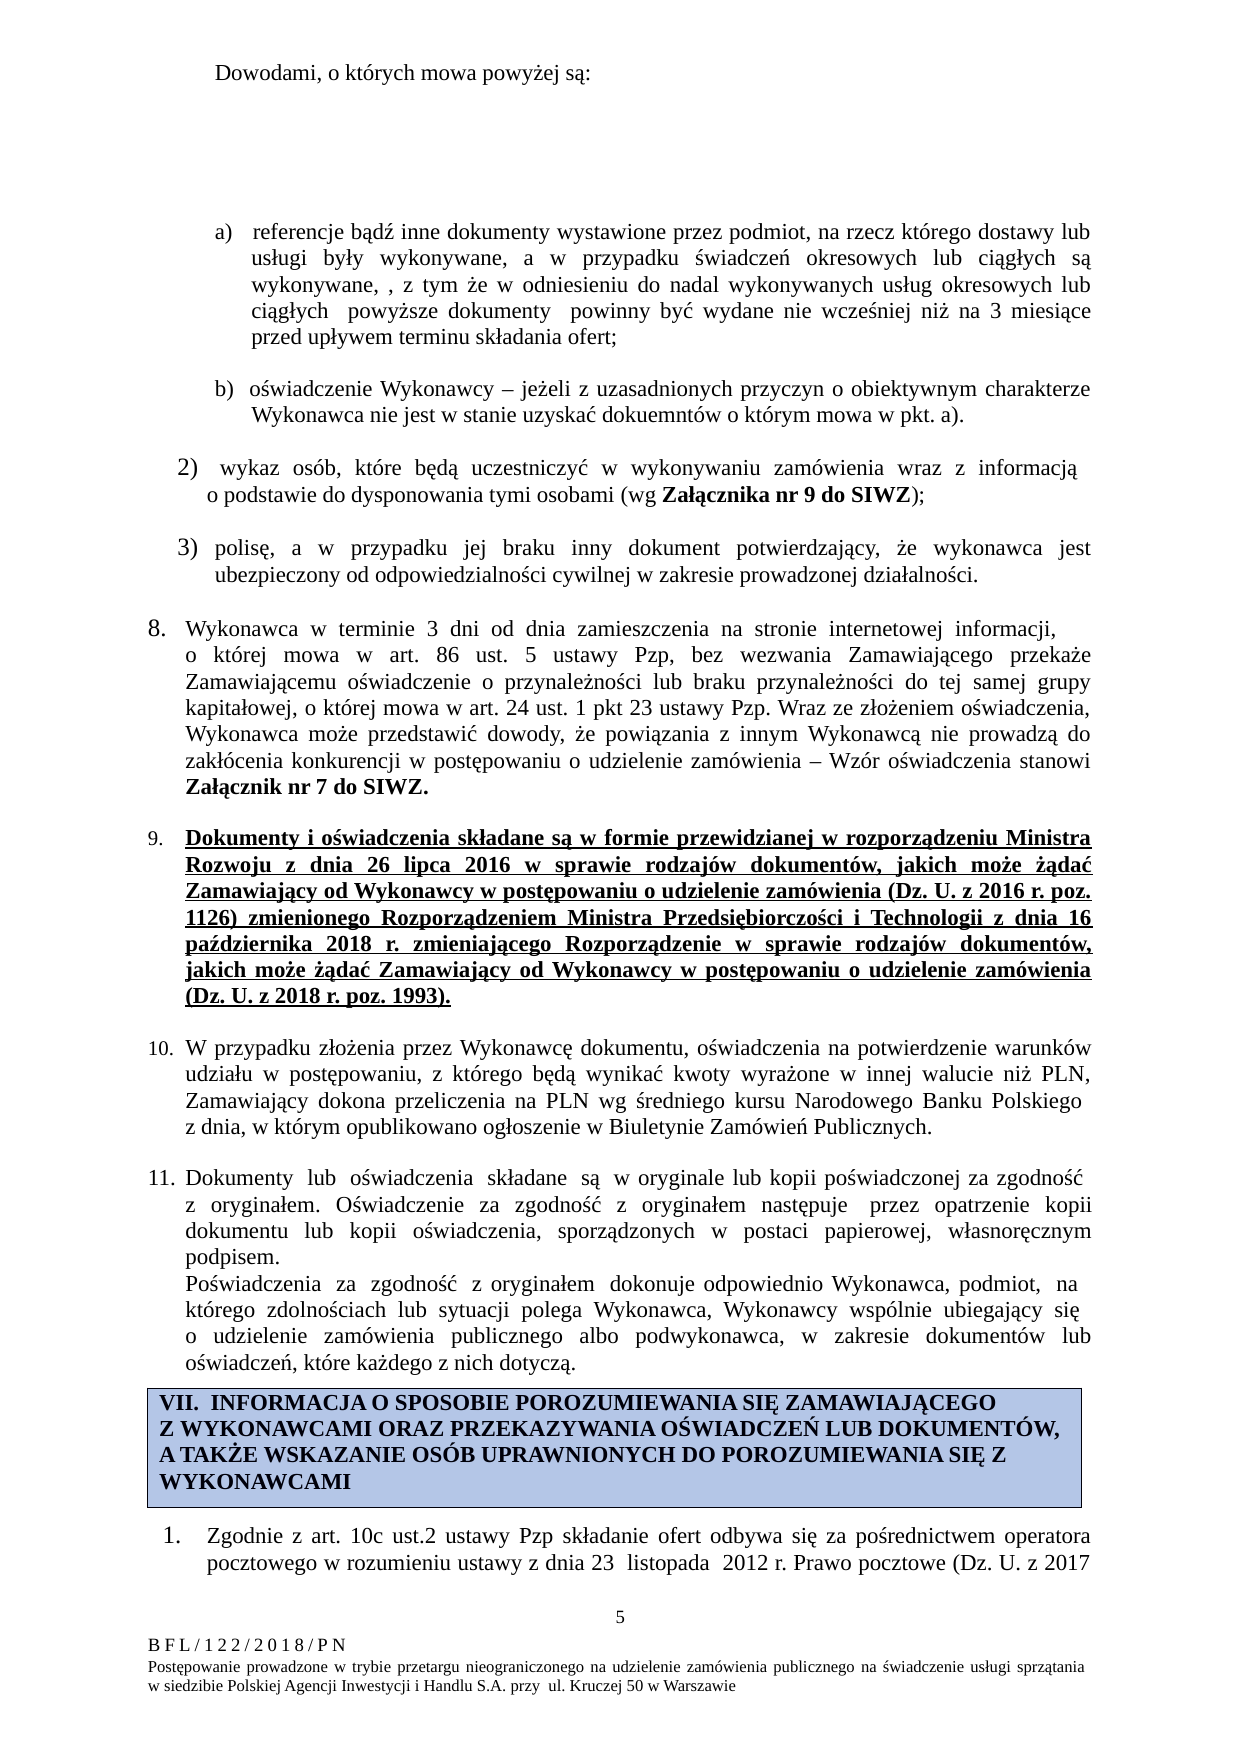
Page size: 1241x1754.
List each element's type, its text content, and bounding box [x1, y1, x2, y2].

list Dokumenty lub oświadczenia składane są w oryginale lub kopii poświadczonej za zgodność z oryginałem. Oświadczenie za zgodność z oryginałem następuje przez opatrzenie kopii dokumentu lub kopii oświadczenia, sporządzonych w postaci papierowej, własnoręcznym podpisem. Poświadczenia za zgodność z oryginałem dokonuje odpowiednio Wykonawca, podmiot, na którego zdolnościach lub sytuacji polega Wykonawca, Wykonawcy wspólnie ubiegający się o udzielenie zamówienia publicznego albo podwykonawca, w zakresie dokumentów lub oświadczeń, które każdego z nich dotyczą. [148, 1164, 1093, 1375]
table_header VII. INFORMACJA O SPOSOBIE POROZUMIEWANIA SIĘ ZAMAWIAJĄCEGO Z WYKONAWCAMI ORAZ PRZEKAZYWANIA OŚWIADCZEŃ LUB DOKUMENTÓW, A TAKŻE WSKAZANIE OSÓB UPRAWNIONYCH DO POROZUMIEWANIA SIĘ Z WYKONAWCAMI [148, 1389, 1081, 1507]
list wykaz osób, które będą uczestniczyć w wykonywaniu zamówienia wraz z informacją o podstawie do dysponowania tymi osobami (wg Załącznika nr 9 do SIWZ); [177, 452, 1093, 507]
text b) oświadczenie Wykonawcy – jeżeli z uzasadnionych przyczyn o obiektywnym charakterze Wykonawca nie jest w stanie uzyskać dokuemntów o którym mowa w pkt. a). [214, 375, 1093, 427]
text a) referencje bądź inne dokumenty wystawione przez podmiot, na rzecz którego dostawy lub usługi były wykonywane, a w przypadku świadczeń okresowych lub ciągłych są wykonywane, , z tym że w odniesieniu do nadal wykonywanych usług okresowych lub ciągłych powyższe dokumenty powinny być wydane nie wcześniej niż na 3 miesiące przed upływem terminu składania ofert; [214, 218, 1093, 350]
list polisę, a w przypadku jej braku inny dokument potwierdzający, że wykonawca jest ubezpieczony od odpowiedzialności cywilnej w zakresie prowadzonej działalności. [177, 532, 1093, 588]
list W przypadku złożenia przez Wykonawcę dokumentu, oświadczenia na potwierdzenie warunków udziału w postępowaniu, z którego będą wynikać kwoty wyrażone w innej walucie niż PLN, Zamawiający dokona przeliczenia na PLN wg średniego kursu Narodowego Banku Polskiego z dnia, w którym opublikowano ogłoszenie w Biuletynie Zamówień Publicznych. [148, 1034, 1093, 1139]
text Dowodami, o których mowa powyżej są: [214, 59, 1093, 85]
list Zgodnie z art. 10c ust.2 ustawy Pzp składanie ofert odbywa się za pośrednictwem operatora pocztowego w rozumieniu ustawy z dnia 23 listopada 2012 r. Prawo pocztowe (Dz. U. z 2017 [162, 1520, 1093, 1575]
list Dokumenty i oświadczenia składane są w formie przewidzianej w rozporządzeniu Ministra Rozwoju z dnia 26 lipca 2016 w sprawie rodzajów dokumentów, jakich może żądać Zamawiający od Wykonawcy w postępowaniu o udzielenie zamówienia (Dz. U. z 2016 r. poz. 1126) zmienionego Rozporządzeniem Ministra Przedsiębiorczości i Technologii z dnia 16 października 2018 r. zmieniającego Rozporządzenie w sprawie rodzajów dokumentów, jakich może żądać Zamawiający od Wykonawcy w postępowaniu o udzielenie zamówienia (Dz. U. z 2018 r. poz. 1993). [148, 824, 1093, 1009]
list Wykonawca w terminie 3 dni od dnia zamieszczenia na stronie internetowej informacji, o której mowa w art. 86 ust. 5 ustawy Pzp, bez wezwania Zamawiającego przekaże Zamawiającemu oświadczenie o przynależności lub braku przynależności do tej samej grupy kapitałowej, o której mowa w art. 24 ust. 1 pkt 23 ustawy Pzp. Wraz ze złożeniem oświadczenia, Wykonawca może przedstawić dowody, że powiązania z innym Wykonawcą nie prowadzą do zakłócenia konkurencji w postępowaniu o udzielenie zamówienia – Wzór oświadczenia stanowi Załącznik nr 7 do SIWZ. [148, 613, 1093, 799]
